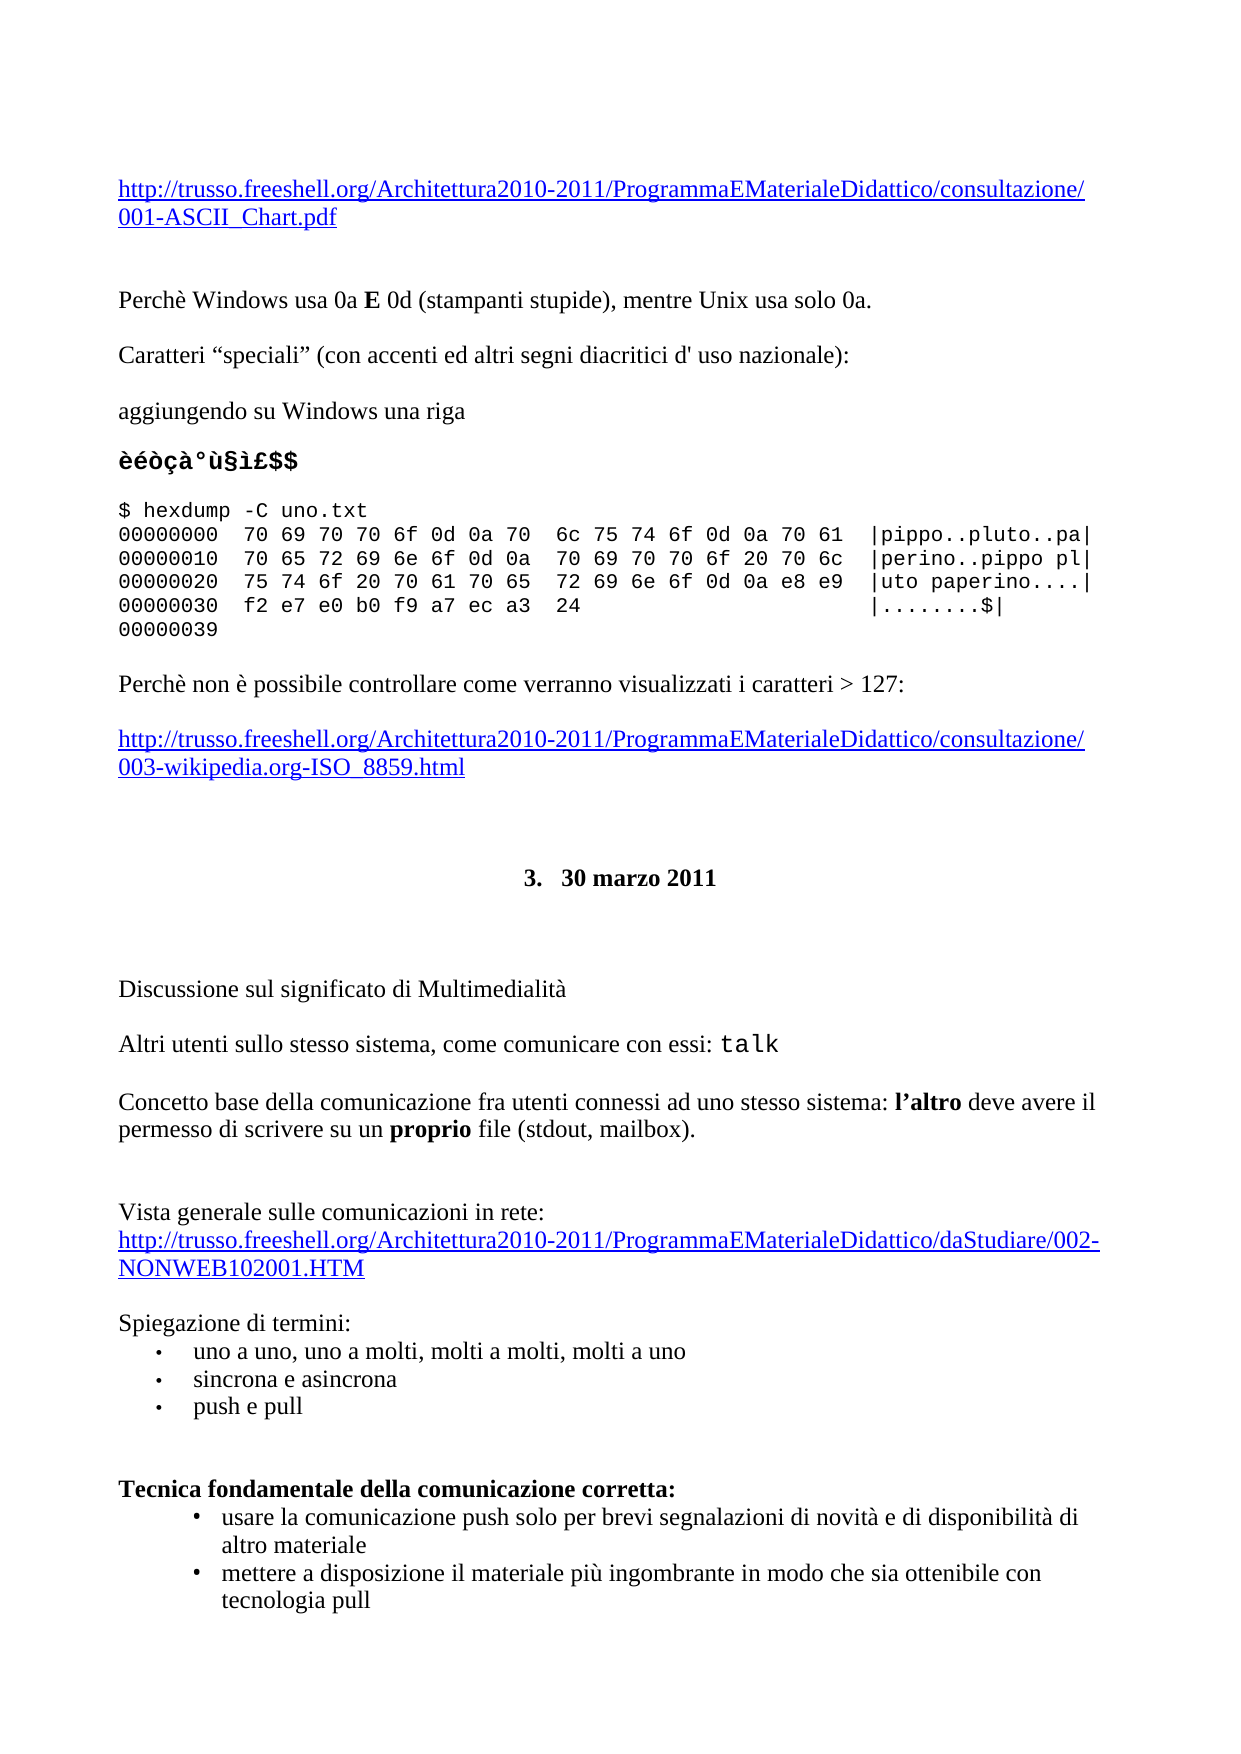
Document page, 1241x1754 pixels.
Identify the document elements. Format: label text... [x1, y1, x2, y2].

text Vista generale sulle comunicazioni in rete: [118, 1198, 1122, 1226]
text $ hexdump -C uno.txt [118, 500, 1122, 524]
text Caratteri “speciali” (con accenti ed altri segni diacritici d' uso nazionale): [118, 342, 1122, 369]
text 00000039 [118, 618, 1122, 642]
text 00000030 f2 e7 e0 b0 f9 a7 ec a3 24 |........$| [118, 595, 1122, 618]
list uno a uno, uno a molti, molti a molti, molti a uno [156, 1337, 1122, 1365]
text 00000000 70 69 70 70 6f 0d 0a 70 6c 75 74 6f 0d 0a 70 61 |pippo..pluto..pa| [118, 524, 1122, 548]
text Perchè non è possibile controllare come verranno visualizzati i caratteri > 127: [118, 670, 1122, 698]
list 30 marzo 2011 [118, 864, 1122, 892]
list mettere a disposizione il materiale più ingombrante in modo che sia ottenibile con tecnologia pull [192, 1559, 1122, 1614]
text 00000020 75 74 6f 20 70 61 70 65 72 69 6e 6f 0d 0a e8 e9 |uto paperino....| [118, 571, 1122, 595]
text Concetto base della comunicazione fra utenti connessi ad uno stesso sistema: l’altro deve avere il permesso di scrivere su un proprio file (stdout, mailbox). [118, 1088, 1122, 1143]
list sincrona e asincrona [156, 1365, 1122, 1392]
text Discussione sul significato di Multimedialità [118, 975, 1122, 1002]
text Altri utenti sullo stesso sistema, come comunicare con essi: talk [118, 1030, 1122, 1060]
list usare la comunicazione push solo per brevi segnalazioni di novità e di disponibilità di altro materiale [192, 1503, 1122, 1559]
text èéòçà°ù§ì£$$ [118, 448, 1122, 477]
text http://trusso.freeshell.org/Architettura2010-2011/ProgrammaEMaterialeDidattico/consultazione/003-wikipedia.org-ISO_8859.html [118, 725, 1122, 781]
list push e pull [156, 1392, 1122, 1420]
text Perchè Windows usa 0a E 0d (stampanti stupide), mentre Unix usa solo 0a. [118, 286, 1122, 314]
text Tecnica fondamentale della comunicazione corretta: [118, 1476, 1122, 1503]
text http://trusso.freeshell.org/Architettura2010-2011/ProgrammaEMaterialeDidattico/daStudiare/002-NONWEB102001.HTM [118, 1226, 1122, 1282]
text http://trusso.freeshell.org/Architettura2010-2011/ProgrammaEMaterialeDidattico/consultazione/001-ASCII_Chart.pdf [118, 175, 1122, 231]
text aggiungendo su Windows una riga [118, 397, 1122, 425]
text Spiegazione di termini: [118, 1309, 1122, 1337]
text 00000010 70 65 72 69 6e 6f 0d 0a 70 69 70 70 6f 20 70 6c |perino..pippo pl| [118, 548, 1122, 571]
